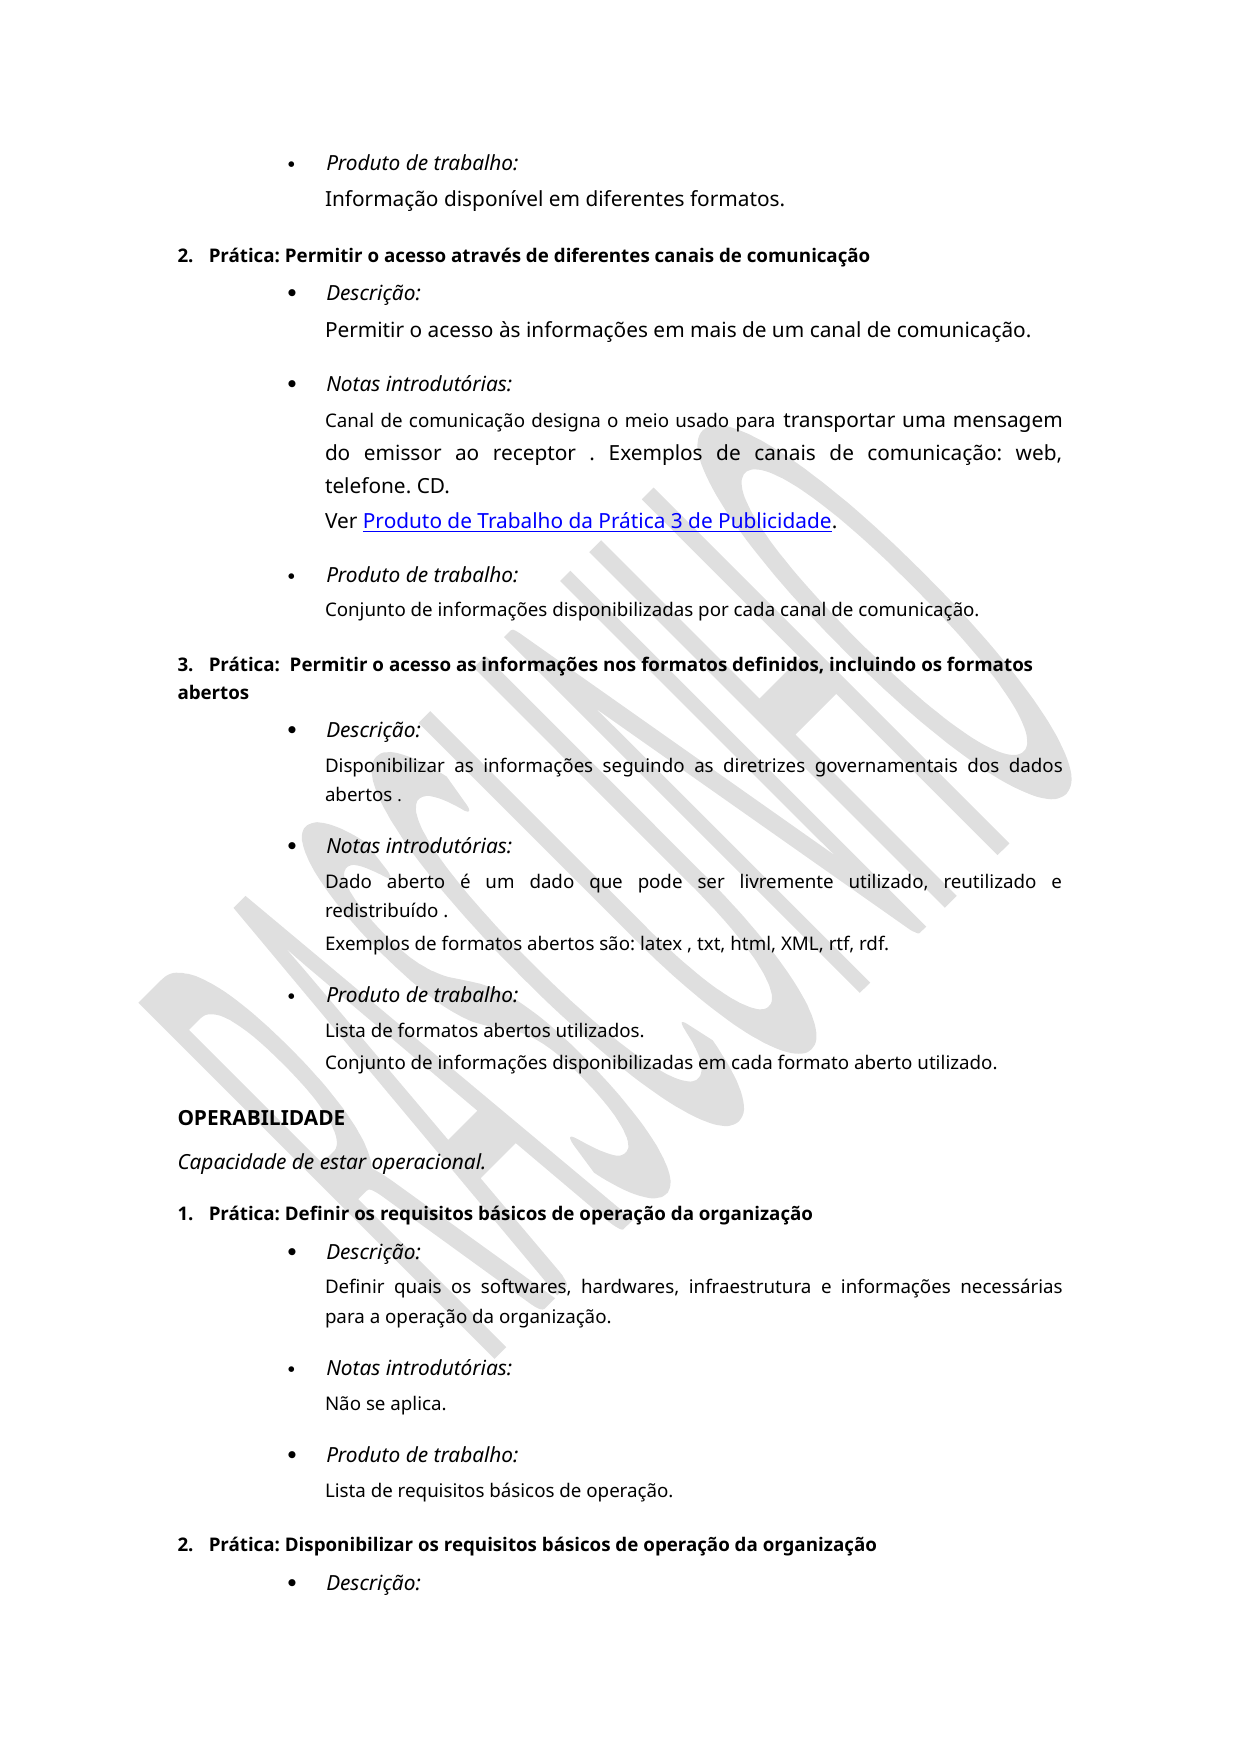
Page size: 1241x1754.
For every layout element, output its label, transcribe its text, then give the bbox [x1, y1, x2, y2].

subtitle Prática: Permitir o acesso as informações nos formatos definidos, incluindo os formatos abertos [547, 651, 682, 704]
subtitle Notas introdutórias: [721, 832, 809, 860]
subtitle Produto de trabalho: [288, 1440, 1063, 1468]
subtitle [786, 560, 913, 588]
subtitle [797, 715, 885, 744]
subtitle [605, 716, 644, 744]
subtitle Notas introdutórias: [288, 369, 1063, 397]
text Capacidade de estar operacional. [548, 1147, 597, 1176]
list Disponibilizar as informações seguindo as diretrizes governamentais dos dados abertos . [397, 752, 501, 807]
list Lista de formatos abertos utilizados. [591, 1017, 760, 1042]
list Ver Produto de Trabalho da Prática 3 de Publicidade. [750, 506, 857, 535]
subtitle Notas introdutórias: [288, 832, 308, 860]
subtitle Descrição: [398, 1237, 475, 1265]
subtitle Produto de trabalho: [288, 560, 624, 588]
list Conjunto de informações disponibilizadas por cada canal de comunicação. [598, 597, 658, 622]
list Ver Produto de Trabalho da Prática 3 de Publicidade. [325, 506, 676, 535]
list Dado aberto é um dado que pode ser livremente utilizado, reutilizado e redistribuído . [699, 868, 788, 923]
list Ver Produto de Trabalho da Prática 3 de Publicidade. [853, 506, 1063, 535]
list Dado aberto é um dado que pode ser livremente utilizado, reutilizado e redistribuído . [589, 868, 725, 923]
subtitle Prática: Permitir o acesso as informações nos formatos definidos, incluindo os formatos abertos [177, 651, 569, 704]
list Conjunto de informações disponibilizadas por cada canal de comunicação. [949, 597, 1063, 622]
list Disponibilizar as informações seguindo as diretrizes governamentais dos dados abertos . [753, 752, 843, 807]
subtitle OPERABILIDADE [495, 1103, 623, 1132]
subtitle [716, 715, 780, 744]
list Conjunto de informações disponibilizadas por cada canal de comunicação. [818, 597, 946, 622]
list Lista de formatos abertos utilizados. [813, 1017, 1063, 1042]
list Disponibilizar as informações seguindo as diretrizes governamentais dos dados abertos . [641, 752, 734, 807]
list Conjunto de informações disponibilizadas por cada canal de comunicação. [325, 597, 600, 622]
list Disponibilizar as informações seguindo as diretrizes governamentais dos dados abertos . [325, 752, 382, 807]
list Disponibilizar as informações seguindo as diretrizes governamentais dos dados abertos . [583, 752, 672, 807]
list Permitir o acesso às informações em mais de um canal de comunicação. [325, 315, 1063, 344]
subtitle [436, 715, 549, 744]
subtitle Prática: Definir os requisitos básicos de operação da organização [612, 1201, 1063, 1226]
subtitle Produto de trabalho: [469, 980, 552, 1008]
subtitle Notas introdutórias: [833, 832, 896, 860]
subtitle OPERABILIDADE [418, 1103, 476, 1132]
text Capacidade de estar operacional. [177, 1147, 310, 1176]
list Dado aberto é um dado que pode ser livremente utilizado, reutilizado e redistribuído . [448, 868, 617, 923]
list Conjunto de informações disponibilizadas em cada formato aberto utilizado. [430, 1049, 577, 1074]
list Definir quais os softwares, hardwares, infraestrutura e informações necessárias para a operação da organização. [435, 1274, 1063, 1328]
list Lista de requisitos básicos de operação. [325, 1477, 1063, 1502]
subtitle OPERABILIDADE [627, 1103, 1063, 1132]
text Capacidade de estar operacional. [367, 1147, 456, 1176]
subtitle Notas introdutórias: [663, 832, 725, 860]
text Capacidade de estar operacional. [484, 1147, 553, 1176]
subtitle OPERABILIDADE [264, 1103, 334, 1132]
list Lista de formatos abertos utilizados. [392, 1017, 538, 1042]
subtitle Prática: Permitir o acesso através de diferentes canais de comunicação [177, 242, 1063, 268]
list Conjunto de informações disponibilizadas em cada formato aberto utilizado. [630, 1049, 701, 1074]
list Exemplos de formatos abertos são: latex , txt, html, XML, rtf, rdf. [501, 930, 649, 955]
subtitle Descrição: [472, 1237, 530, 1265]
list Lista de formatos abertos utilizados. [346, 1017, 394, 1042]
subtitle [1045, 715, 1063, 744]
subtitle Prática: Definir os requisitos básicos de operação da organização [422, 1201, 498, 1226]
list Ver Produto de Trabalho da Prática 3 de Publicidade. [674, 506, 739, 531]
subtitle Produto de trabalho: [348, 980, 444, 1008]
subtitle Produto de trabalho: [288, 148, 1063, 176]
list Exemplos de formatos abertos são: latex , txt, html, XML, rtf, rdf. [651, 930, 751, 955]
list Dado aberto é um dado que pode ser livremente utilizado, reutilizado e redistribuído . [869, 868, 1063, 923]
list Exemplos de formatos abertos são: latex , txt, html, XML, rtf, rdf. [757, 930, 820, 955]
subtitle Notas introdutórias: [894, 832, 1063, 860]
list Lista de formatos abertos utilizados. [542, 1017, 589, 1042]
subtitle Prática: Definir os requisitos básicos de operação da organização [177, 1201, 360, 1226]
text Capacidade de estar operacional. [658, 1147, 1057, 1176]
subtitle Descrição: [288, 715, 438, 744]
list Disponibilizar as informações seguindo as diretrizes governamentais dos dados abertos . [473, 752, 611, 807]
list Informação disponível em diferentes formatos. [325, 184, 1063, 213]
list Não se aplica. [325, 1390, 1063, 1416]
subtitle [912, 560, 1063, 588]
subtitle Notas introdutórias: [553, 832, 664, 860]
list Disponibilizar as informações seguindo as diretrizes governamentais dos dados abertos . [690, 752, 785, 807]
subtitle [942, 715, 1027, 744]
list Conjunto de informações disponibilizadas em cada formato aberto utilizado. [720, 1049, 1063, 1074]
subtitle Descrição: [288, 1237, 399, 1265]
subtitle Descrição: [288, 278, 1063, 307]
list Definir quais os softwares, hardwares, infraestrutura e informações necessárias para a operação da organização. [325, 1274, 462, 1328]
subtitle Prática: Definir os requisitos básicos de operação da organização [362, 1201, 421, 1226]
list Dado aberto é um dado que pode ser livremente utilizado, reutilizado e redistribuído . [757, 868, 899, 923]
subtitle Prática: Permitir o acesso as informações nos formatos definidos, incluindo os formatos abertos [819, 651, 899, 704]
subtitle [883, 715, 947, 744]
subtitle Prática: Permitir o acesso as informações nos formatos definidos, incluindo os formatos abertos [713, 651, 799, 698]
subtitle OPERABILIDADE [177, 1103, 266, 1132]
subtitle Prática: Permitir o acesso as informações nos formatos definidos, incluindo os formatos abertos [997, 651, 1063, 704]
list Disponibilizar as informações seguindo as diretrizes governamentais dos dados abertos . [920, 752, 1063, 807]
subtitle Prática: Permitir o acesso as informações nos formatos definidos, incluindo os formatos abertos [652, 651, 740, 704]
list Exemplos de formatos abertos são: latex , txt, html, XML, rtf, rdf. [819, 930, 1063, 955]
list Exemplos de formatos abertos são: latex , txt, html, XML, rtf, rdf. [382, 930, 498, 955]
list Disponibilizar as informações seguindo as diretrizes governamentais dos dados abertos . [814, 752, 948, 807]
subtitle Prática: Disponibilizar os requisitos básicos de operação da organização [177, 1531, 1063, 1557]
subtitle [638, 715, 722, 744]
subtitle Descrição: [532, 1237, 1063, 1265]
subtitle Produto de trabalho: [288, 980, 316, 1008]
list Conjunto de informações disponibilizadas por cada canal de comunicação. [659, 597, 763, 622]
subtitle [728, 560, 784, 588]
subtitle Produto de trabalho: [707, 980, 771, 1008]
subtitle Produto de trabalho: [551, 980, 710, 1008]
subtitle OPERABILIDADE [340, 1103, 419, 1132]
subtitle [622, 560, 729, 588]
subtitle [546, 715, 609, 744]
subtitle Prática: Definir os requisitos básicos de operação da organização [501, 1201, 613, 1226]
subtitle Descrição: [288, 1568, 1063, 1596]
list Canal de comunicação designa o meio usado para transportar uma mensagem do emissor ao receptor . Exemplos de canais de comunicação: web, telefone. CD. [325, 406, 1063, 499]
subtitle Notas introdutórias: [425, 832, 554, 860]
subtitle Notas introdutórias: [350, 832, 417, 860]
subtitle Produto de trabalho: [794, 980, 1063, 1008]
subtitle Notas introdutórias: [288, 1353, 1063, 1382]
subtitle Prática: Permitir o acesso as informações nos formatos definidos, incluindo os formatos abertos [871, 651, 1011, 704]
list Dado aberto é um dado que pode ser livremente utilizado, reutilizado e redistribuído . [345, 868, 469, 923]
